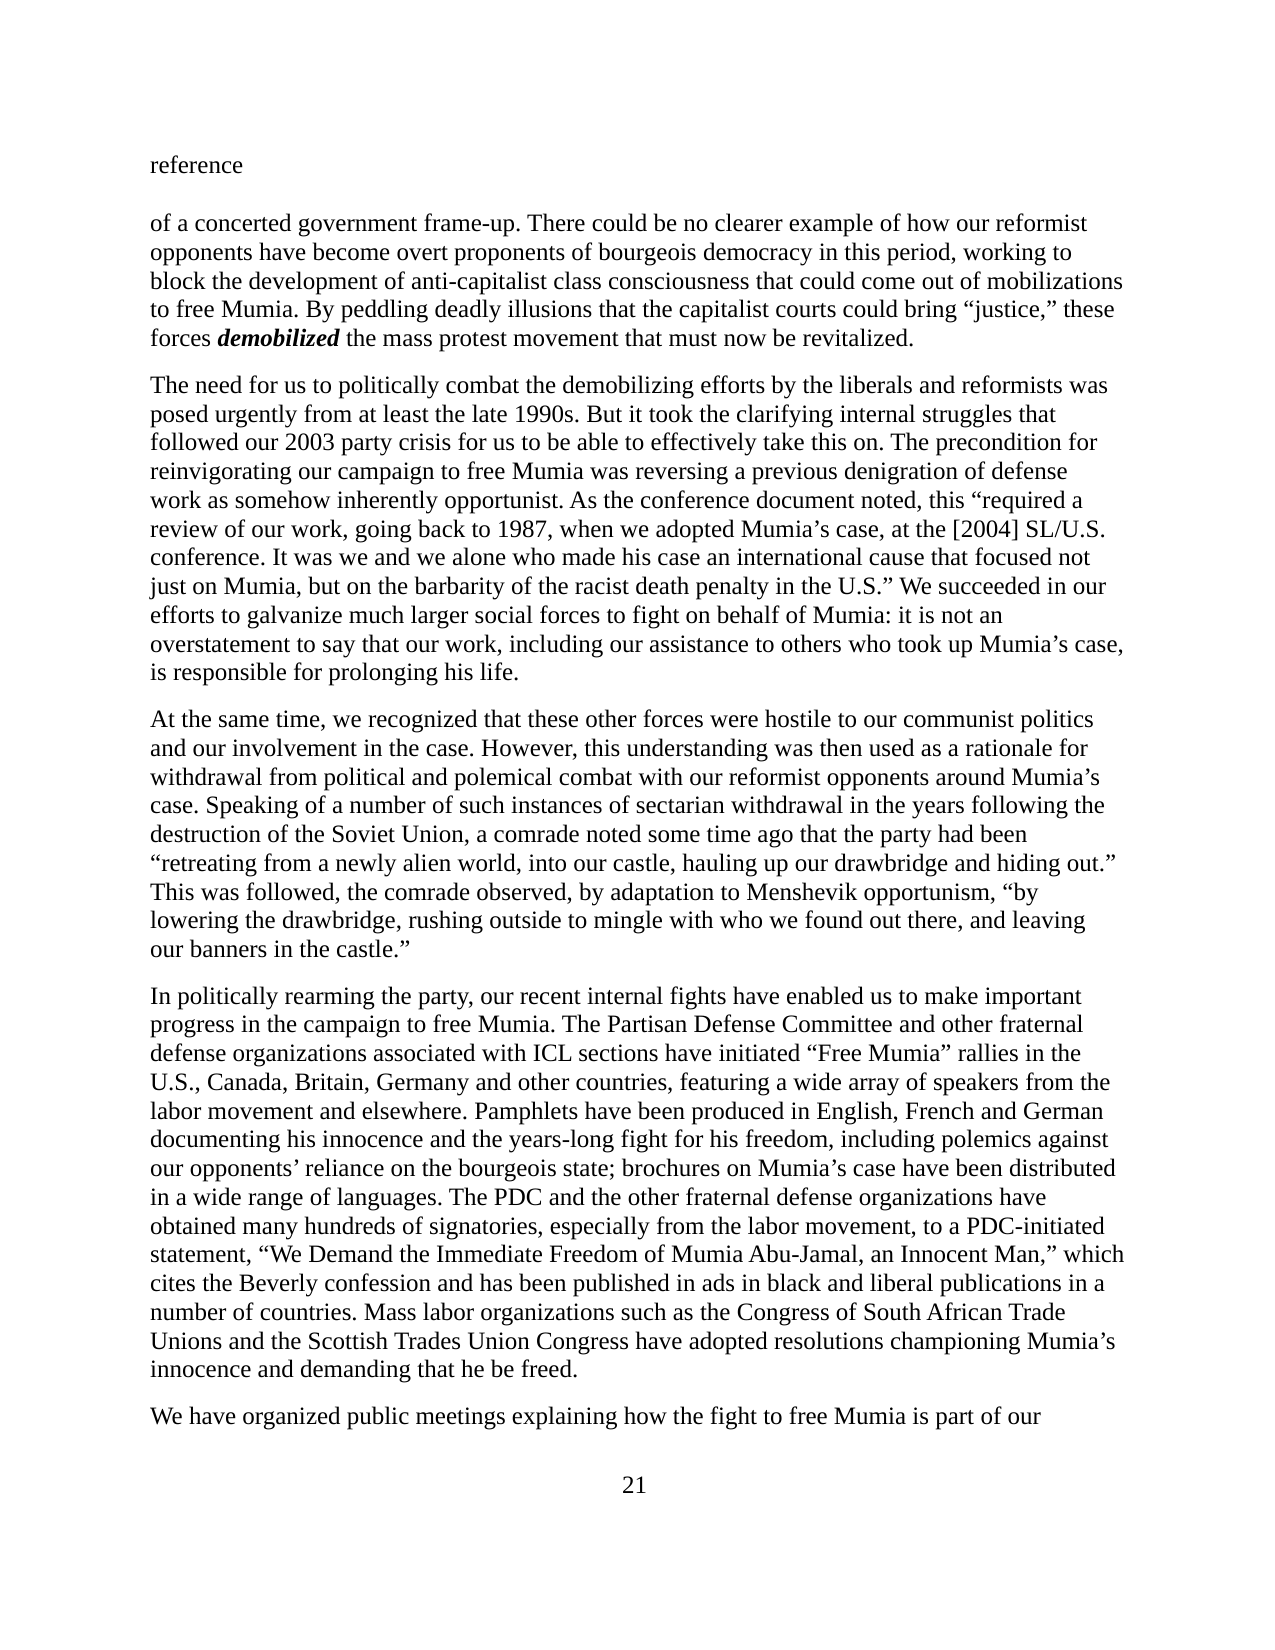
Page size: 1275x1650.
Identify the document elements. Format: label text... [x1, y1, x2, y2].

text The need for us to politically combat the demobilizing efforts by the liberals and reformists was posed urgently from at least the late 1990s. But it took the clarifying internal struggles that followed our 2003 party crisis for us to be able to effectively take this on. The precondition for reinvigorating our campaign to free Mumia was reversing a previous denigration of defense work as somehow inherently opportunist. As the conference document noted, this “required a review of our work, going back to 1987, when we adopted Mumia’s case, at the [2004] SL/U.S. conference. It was we and we alone who made his case an international cause that focused not just on Mumia, but on the barbarity of the racist death penalty in the U.S.” We succeeded in our efforts to galvanize much larger social forces to fight on behalf of Mumia: it is not an overstatement to say that our work, including our assistance to others who took up Mumia’s case, is responsible for prolonging his life. [150, 370, 1125, 686]
text of a concerted government frame-up. There could be no clearer example of how our reformist opponents have become overt proponents of bourgeois democracy in this period, working to block the development of anti-capitalist class consciousness that could come out of mobilizations to free Mumia. By peddling deadly illusions that the capitalist courts could bring “justice,” these forces demobilized the mass protest movement that must now be revitalized. [150, 208, 1125, 352]
text At the same time, we recognized that these other forces were hostile to our communist politics and our involvement in the case. However, this understanding was then used as a rationale for withdrawal from political and polemical combat with our reformist opponents around Mumia’s case. Speaking of a number of such instances of sectarian withdrawal in the years following the destruction of the Soviet Union, a comrade noted some time ago that the party had been “retreating from a newly alien world, into our castle, hauling up our drawbridge and hiding out.” This was followed, the comrade observed, by adaptation to Menshevik opportunism, “by lowering the drawbridge, rushing outside to mingle with who we found out there, and leaving our banners in the castle.” [150, 704, 1125, 963]
text In politically rearming the party, our recent internal fights have enabled us to make important progress in the campaign to free Mumia. The Partisan Defense Committee and other fraternal defense organizations associated with ICL sections have initiated “Free Mumia” rallies in the U.S., Canada, Britain, Germany and other countries, featuring a wide array of speakers from the labor movement and elsewhere. Pamphlets have been produced in English, French and German documenting his innocence and the years-long fight for his freedom, including polemics against our opponents’ reliance on the bourgeois state; brochures on Mumia’s case have been distributed in a wide range of languages. The PDC and the other fraternal defense organizations have obtained many hundreds of signatories, especially from the labor movement, to a PDC-initiated statement, “We Demand the Immediate Freedom of Mumia Abu-Jamal, an Innocent Man,” which cites the Beverly confession and has been published in ads in black and liberal publications in a number of countries. Mass labor organizations such as the Congress of South African Trade Unions and the Scottish Trades Union Congress have adopted resolutions championing Mumia’s innocence and demanding that he be freed. [150, 981, 1125, 1383]
text We have organized public meetings explaining how the fight to free Mumia is part of our [150, 1401, 1125, 1430]
